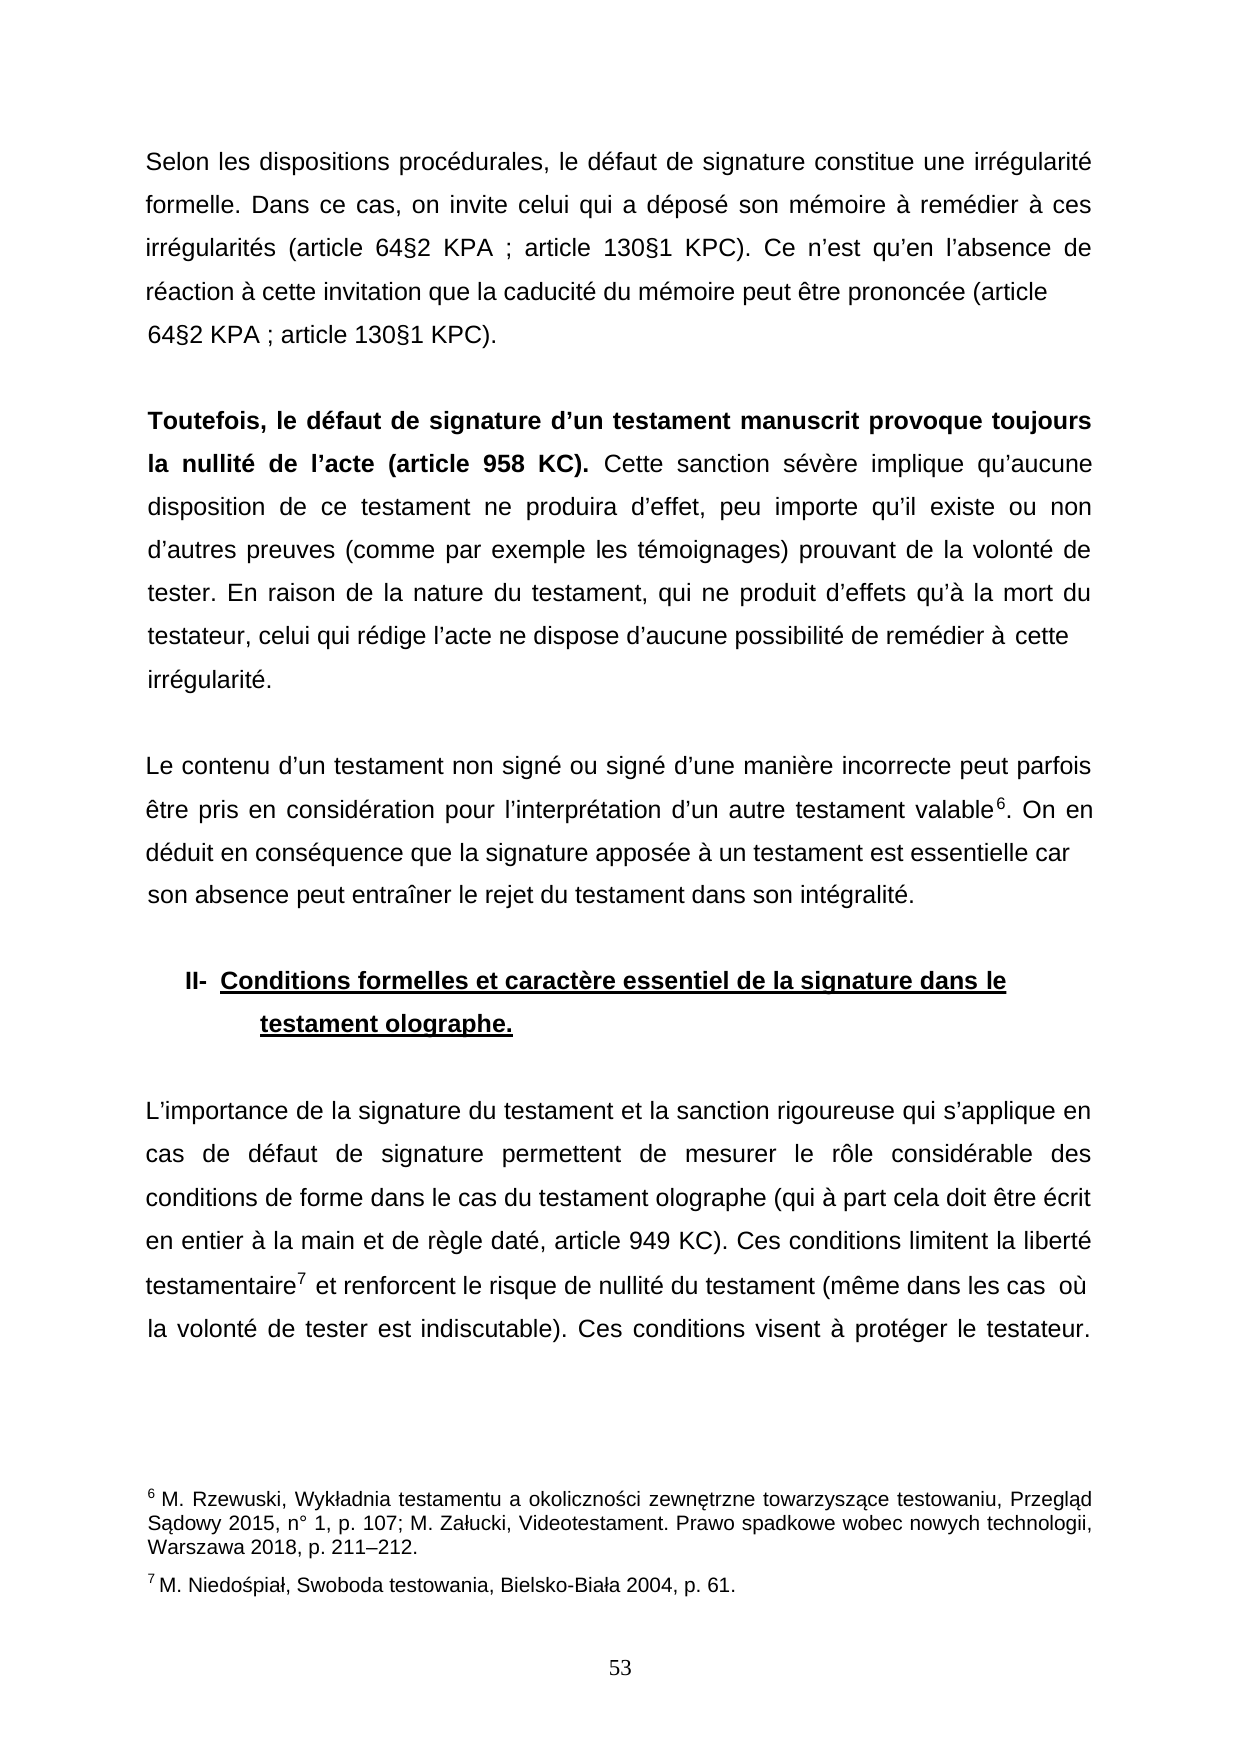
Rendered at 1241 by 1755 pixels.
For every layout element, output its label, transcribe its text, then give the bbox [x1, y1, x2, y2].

text la volonté de tester est indiscutable). Ces conditions visent à protéger le testateur. [147, 1314, 1095, 1343]
text son absence peut entraîner le rejet du testament dans son intégralité. [147, 881, 1095, 909]
text II- Conditions formelles et caractère essentiel de la signature dans le [185, 966, 1094, 995]
text 53 [609, 1654, 634, 1680]
text Toutefois, le défaut de signature d’un testament manuscrit provoque toujours la nullité de l’acte (article 958 KC). Cette sanction sévère implique qu’aucune disposition de ce testament ne produira d’effet, peu importe qu’il existe ou non d’autres preuves (comme par exemple les témoignages) prouvant de la volonté de tester. En raison de la nature du testament, qui ne produit d’effets qu’à la mort du testateur, celui qui rédige l’acte ne dispose d’aucune possibilité de remédier à cette [147, 406, 1093, 650]
text Le contenu d’un testament non signé ou signé d’une manière incorrecte peut parfois être pris en considération pour l’interprétation d’un autre testament valable6. On en déduit en conséquence que la signature apposée à un testament est essentielle car [145, 751, 1093, 867]
text Selon les dispositions procédurales, le défaut de signature constitue une irrégularité formelle. Dans ce cas, on invite celui qui a déposé son mémoire à remédier à ces irrégularités (article 64§2 KPA ; article 130§1 KPC). Ce n’est qu’en l’absence de réaction à cette invitation que la caducité du mémoire peut être prononcée (article [145, 147, 1093, 305]
text 7 M. Niedośpiał, Swoboda testowania, Bielsko-Biała 2004, p. 61. [147, 1571, 1095, 1596]
text testament olographe. [260, 1009, 1094, 1038]
text L’importance de la signature du testament et la sanction rigoureuse qui s’applique en cas de défaut de signature permettent de mesurer le rôle considérable des conditions de forme dans le cas du testament olographe (qui à part cela doit être écrit en entier à la main et de règle daté, article 949 KC). Ces conditions limitent la liberté testamentaire7 et renforcent le risque de nullité du testament (même dans les cas où [145, 1096, 1093, 1299]
text 6 M. Rzewuski, Wykładnia testamentu a okoliczności zewnętrzne towarzyszące testowaniu, Przegląd Sądowy 2015, n° 1, p. 107; M. Załucki, Videotestament. Prawo spadkowe wobec nowych technologii, Warszawa 2018, p. 211–212. [147, 1485, 1093, 1559]
text irrégularité. [147, 665, 1095, 693]
text 64§2 KPA ; article 130§1 KPC). [147, 320, 1095, 348]
